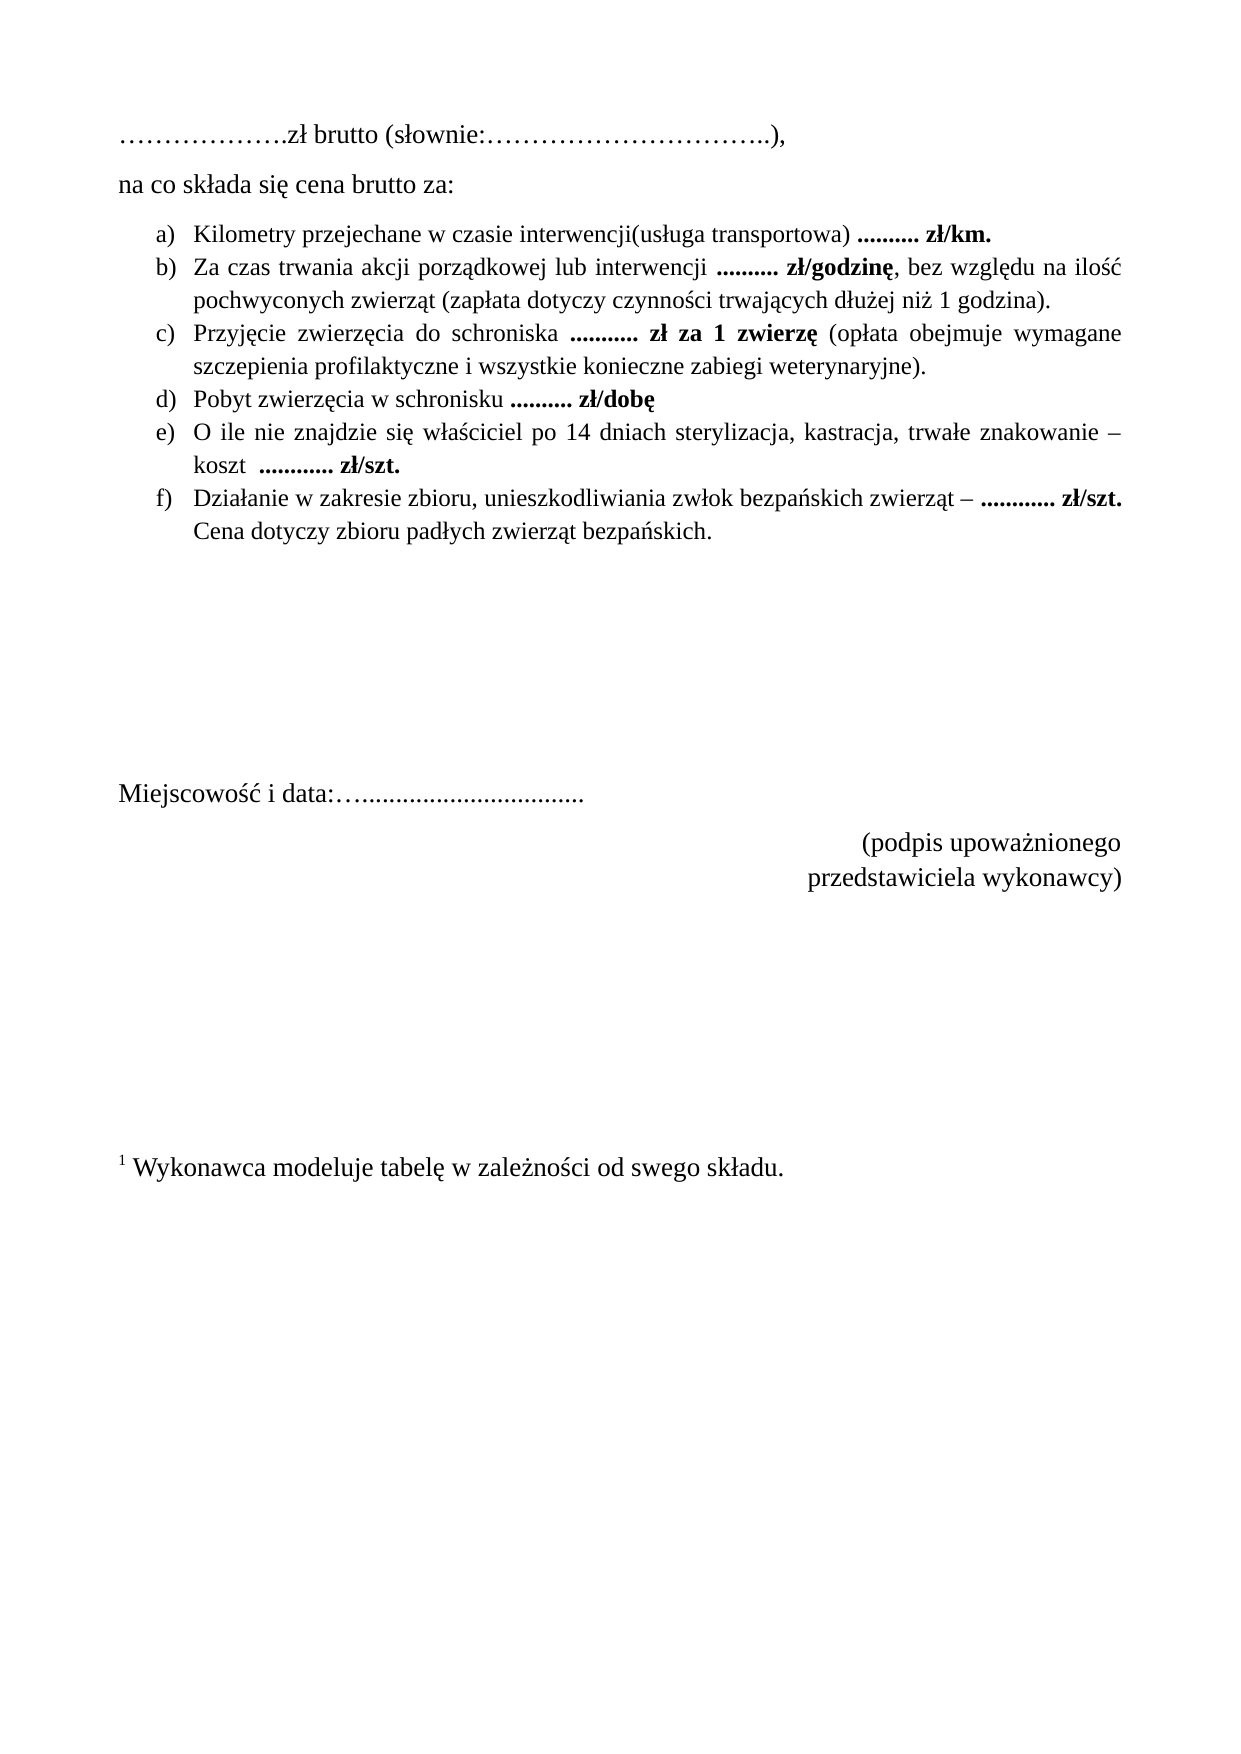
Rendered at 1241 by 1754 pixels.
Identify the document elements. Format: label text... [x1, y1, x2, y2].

list Przyjęcie zwierzęcia do schroniska ........... zł za 1 zwierzę (opłata obejmuje wymagane szczepienia profilaktyczne i wszystkie konieczne zabiegi weterynaryjne). [156, 318, 1122, 379]
list Kilometry przejechane w czasie interwencji(usługa transportowa) .......... zł/km. [156, 219, 1122, 247]
text 1 Wykonawca modeluje tabelę w zależności od swego składu. [118, 1151, 1122, 1182]
list O ile nie znajdzie się właściciel po 14 dniach sterylizacja, kastracja, trwałe znakowanie – koszt ............ zł/szt. [156, 417, 1122, 479]
text na co składa się cena brutto za: [118, 168, 1122, 199]
text (podpis upoważnionego przedstawiciela wykonawcy) [118, 826, 1122, 893]
text Miejscowość i data:…................................. [118, 778, 1122, 809]
list Pobyt zwierzęcia w schronisku .......... zł/dobę [156, 384, 1122, 413]
text ……………….zł brutto (słownie:…………………………..), [118, 118, 1122, 149]
list Za czas trwania akcji porządkowej lub interwencji .......... zł/godzinę, bez względu na ilość pochwyconych zwierząt (zapłata dotyczy czynności trwających dłużej niż 1 godzina). [156, 252, 1122, 313]
list Działanie w zakresie zbioru, unieszkodliwiania zwłok bezpańskich zwierząt – ............ zł/szt. Cena dotyczy zbioru padłych zwierząt bezpańskich. [156, 483, 1122, 545]
